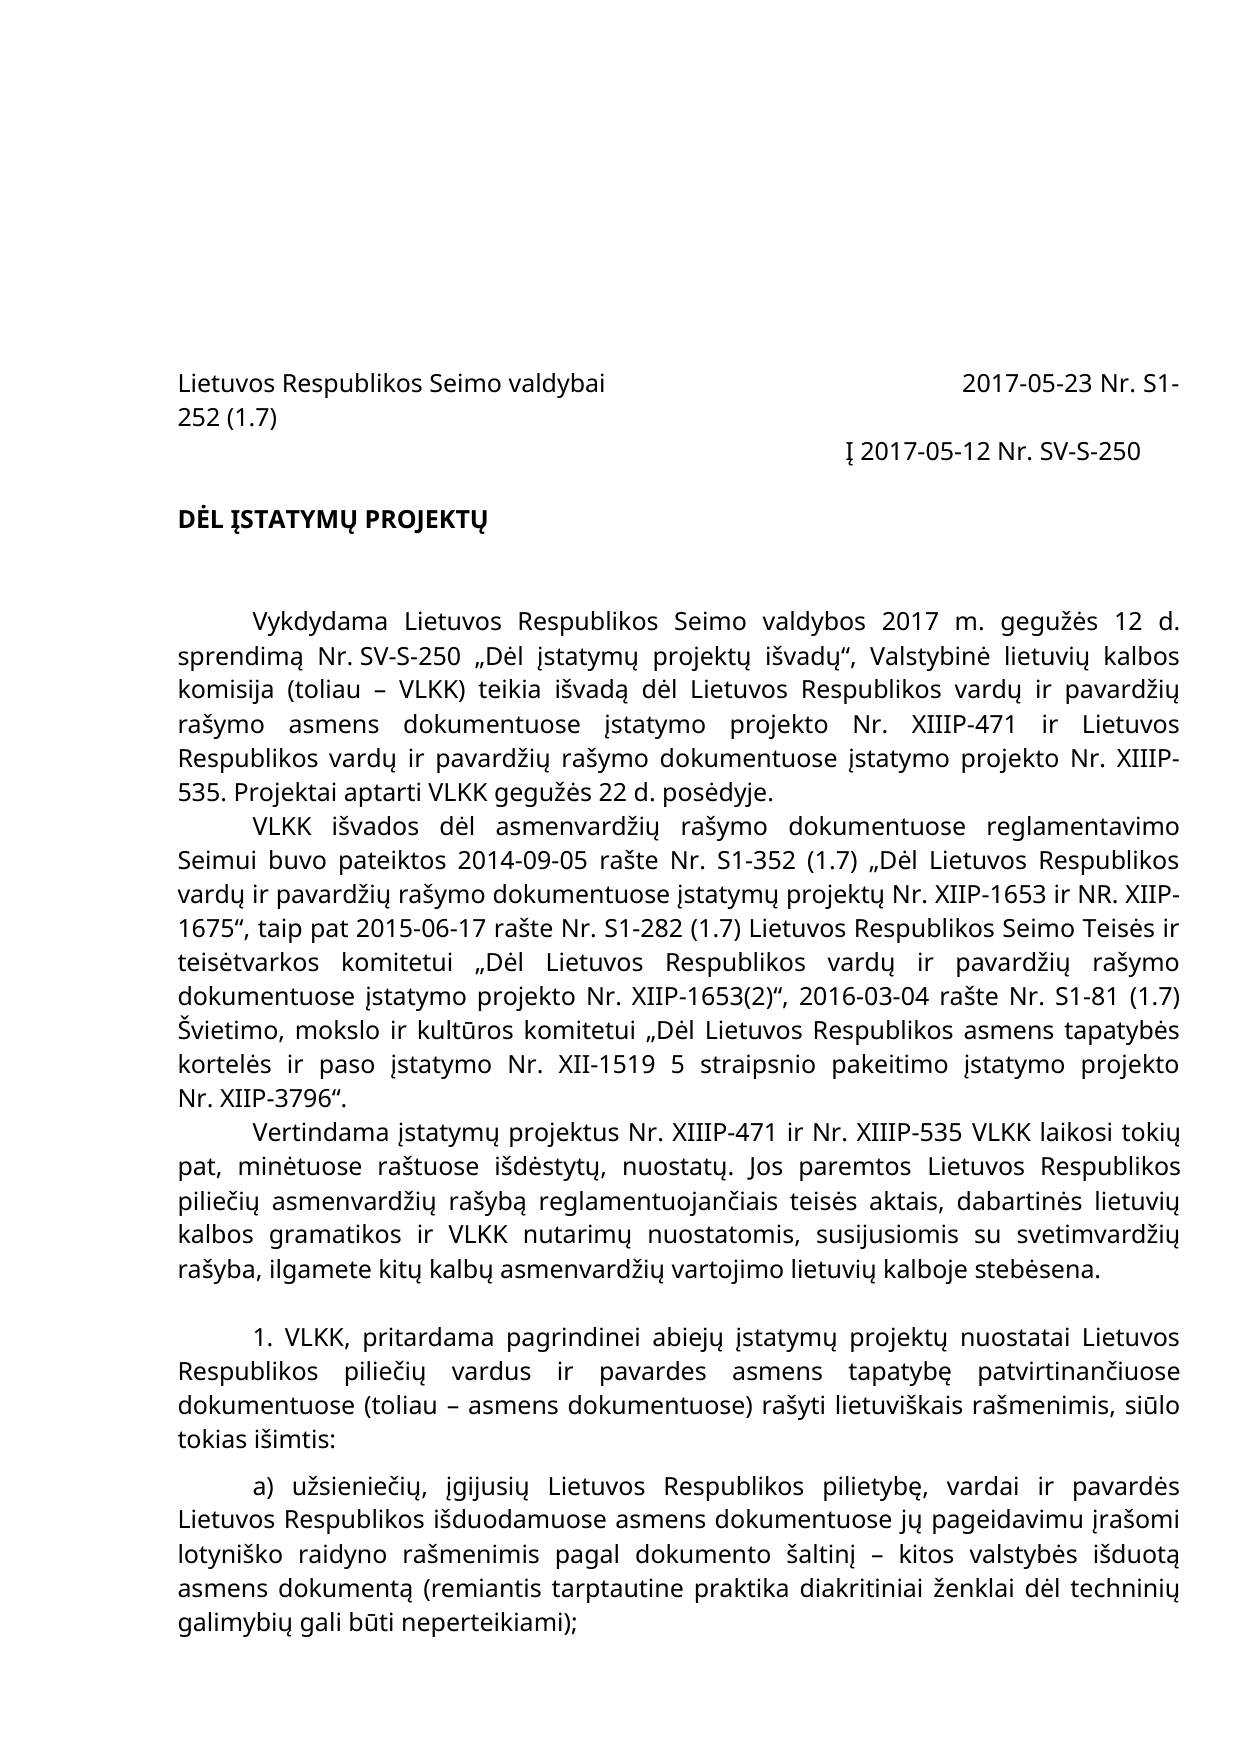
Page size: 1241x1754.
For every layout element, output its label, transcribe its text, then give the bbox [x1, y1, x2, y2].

text VLKK išvados dėl asmenvardžių rašymo dokumentuose reglamentavimo Seimui buvo pateiktos 2014-09-05 rašte Nr. S1-352 (1.7) „Dėl Lietuvos Respublikos vardų ir pavardžių rašymo dokumentuose įstatymų projektų Nr. XIIP-1653 ir NR. XIIP-1675“, taip pat 2015-06-17 rašte Nr. S1-282 (1.7) Lietuvos Respublikos Seimo Teisės ir teisėtvarkos komitetui „Dėl Lietuvos Respublikos vardų ir pavardžių rašymo dokumentuose įstatymo projekto Nr. XIIP-1653(2)“, 2016-03-04 rašte Nr. S1-81 (1.7) Švietimo, mokslo ir kultūros komitetui „Dėl Lietuvos Respublikos asmens tapatybės kortelės ir paso įstatymo Nr. XII-1519 5 straipsnio pakeitimo įstatymo projekto Nr. XIIP-3796“. [177, 808, 1181, 1115]
text Į 2017-05-12 Nr. SV-S-250 [177, 434, 1181, 468]
text Vykdydama Lietuvos Respublikos Seimo valdybos 2017 m. gegužės 12 d. sprendimą Nr. SV-S-250 „Dėl įstatymų projektų išvadų“, Valstybinė lietuvių kalbos komisija (toliau – VLKK) teikia išvadą dėl Lietuvos Respublikos vardų ir pavardžių rašymo asmens dokumentuose įstatymo projekto Nr. XIIIP-471 ir Lietuvos Respublikos vardų ir pavardžių rašymo dokumentuose įstatymo projekto Nr. XIIIP-535. Projektai aptarti VLKK gegužės 22 d. posėdyje. [177, 604, 1181, 808]
text Vertindama įstatymų projektus Nr. XIIIP-471 ir Nr. XIIIP-535 VLKK laikosi tokių pat, minėtuose raštuose išdėstytų, nuostatų. Jos paremtos Lietuvos Respublikos piliečių asmenvardžių rašybą reglamentuojančiais teisės aktais, dabartinės lietuvių kalbos gramatikos ir VLKK nutarimų nuostatomis, susijusiomis su svetimvardžių rašyba, ilgamete kitų kalbų asmenvardžių vartojimo lietuvių kalboje stebėsena. [177, 1115, 1181, 1285]
text Lietuvos Respublikos Seimo valdybai 2017-05-23 Nr. S1-252 (1.7) [177, 366, 1181, 434]
text 1. VLKK, pritardama pagrindinei abiejų įstatymų projektų nuostatai Lietuvos Respublikos piliečių vardus ir pavardes asmens tapatybę patvirtinančiuose dokumentuose (toliau ­­– asmens dokumentuose) rašyti lietuviškais rašmenimis, siūlo tokias išimtis: [177, 1319, 1181, 1456]
text DĖL ĮSTATYMŲ PROJEKTŲ [177, 502, 1181, 536]
text a) užsieniečių, įgijusių Lietuvos Respublikos pilietybę, vardai ir pavardės Lietuvos Respublikos išduodamuose asmens dokumentuose jų pageidavimu įrašomi lotyniško raidyno rašmenimis pagal dokumento šaltinį – kitos valstybės išduotą asmens dokumentą (remiantis tarptautine praktika diakritiniai ženklai dėl techninių galimybių gali būti neperteikiami); [177, 1468, 1181, 1638]
